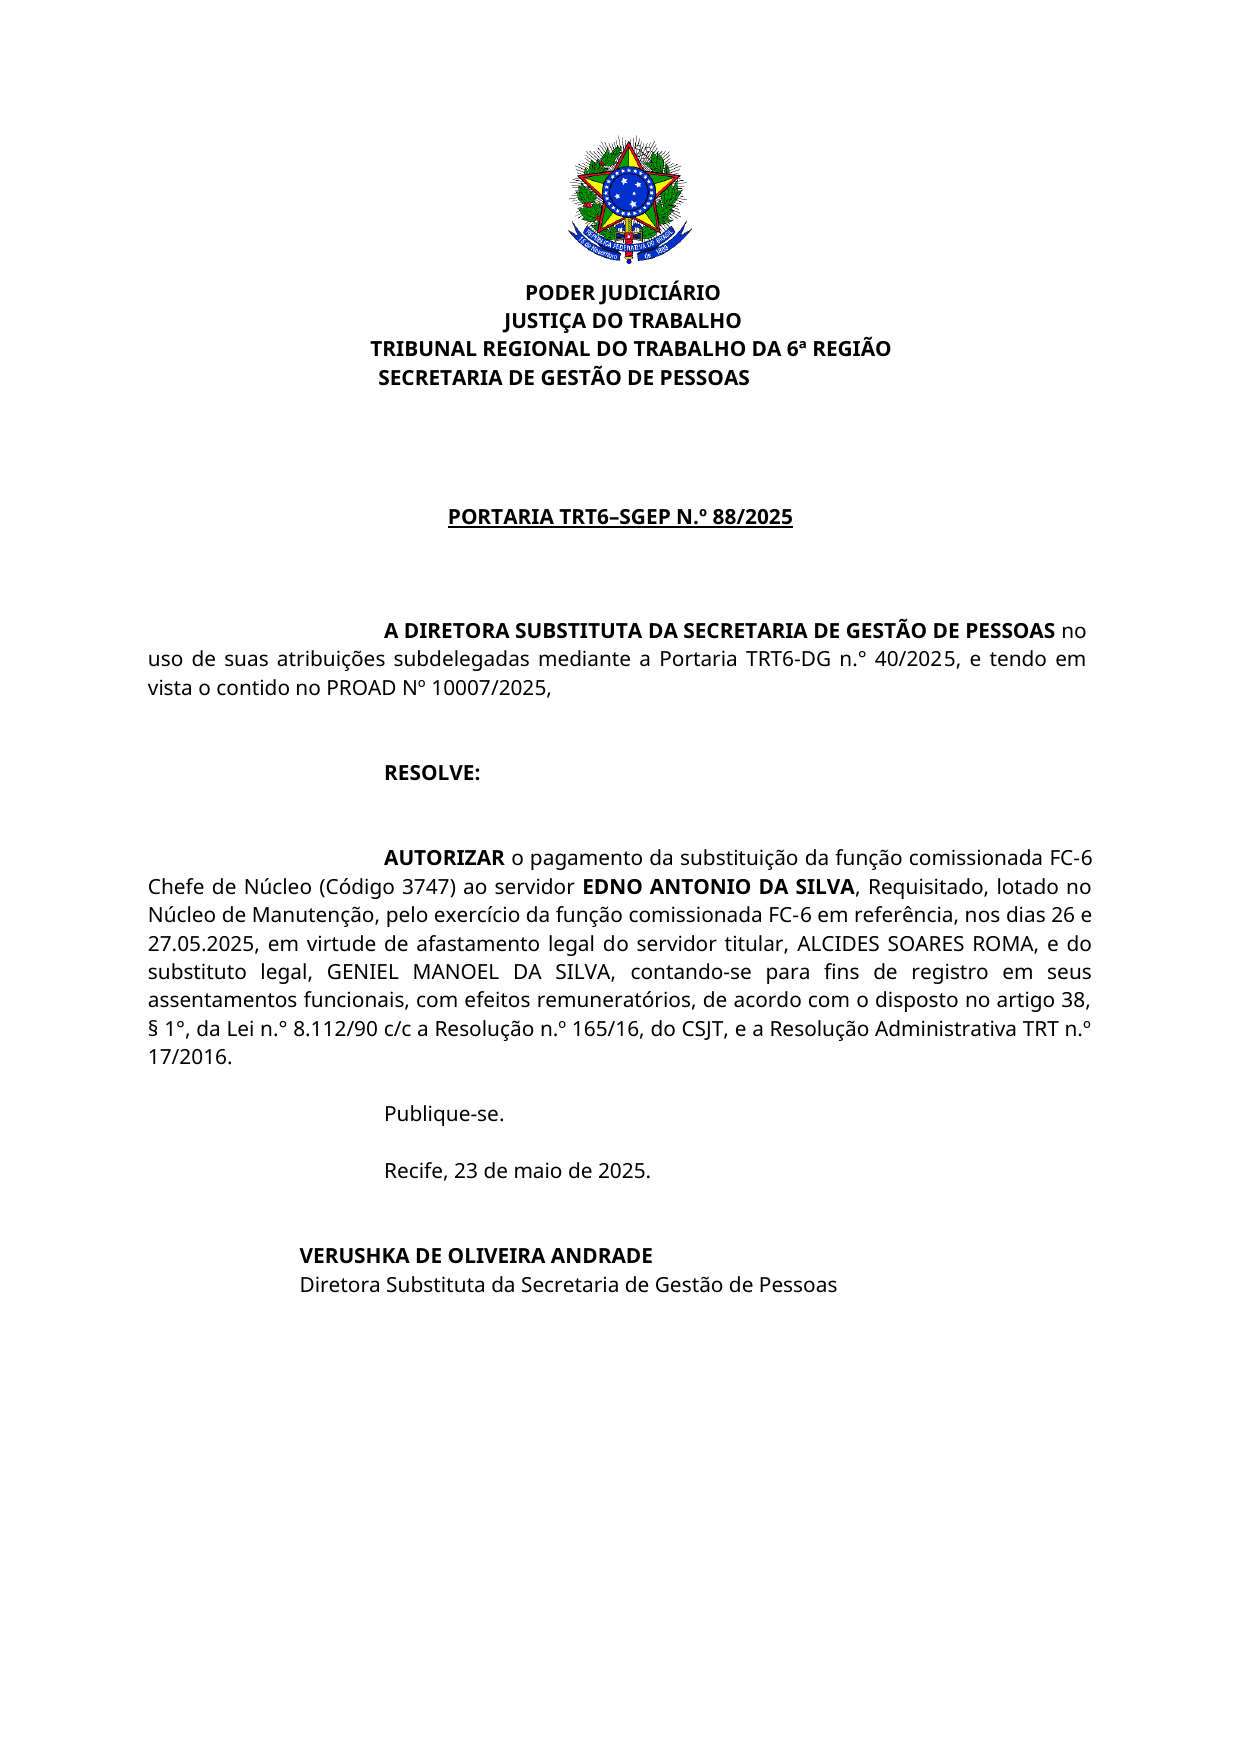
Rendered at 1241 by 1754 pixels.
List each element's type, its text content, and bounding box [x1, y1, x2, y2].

subtitle A DIRETORA SUBSTITUTA DA SECRETARIA DE GESTÃO DE PESSOAS no uso de suas atribuições subdelegadas mediante a Portaria TRT6-DG n.° 40/2025, e tendo em vista o contido no PROAD Nº 10007/2025, [148, 616, 1087, 701]
subtitle AUTORIZAR o pagamento da substituição da função comissionada FC-6 Chefe de Núcleo (Código 3747) ao servidor EDNO ANTONIO DA SILVA, Requisitado, lotado no Núcleo de Manutenção, pelo exercício da função comissionada FC-6 em referência, nos dias 26 e 27.05.2025, em virtude de afastamento legal do servidor titular, ALCIDES SOARES ROMA, e do substituto legal, GENIEL MANOEL DA SILVA, contando-se para fins de registro em seus assentamentos funcionais, com efeitos remuneratórios, de acordo com o disposto no artigo 38, § 1°, da Lei n.° 8.112/90 c/c a Resolução n.º 165/16, do CSJT, e a Resolução Administrativa TRT n.º 17/2016. [148, 843, 1092, 1071]
picture [561, 132, 695, 266]
subtitle TRIBUNAL REGIONAL DO TRABALHO DA 6ª REGIÃO [148, 334, 1092, 363]
subtitle SECRETARIA DE GESTÃO DE PESSOAS [148, 363, 1087, 391]
subtitle Diretora Substituta da Secretaria de Gestão de Pessoas [148, 1270, 1092, 1298]
subtitle VERUSHKA DE OLIVEIRA ANDRADE [148, 1242, 1092, 1270]
subtitle JUSTIÇA DO TRABALHO [148, 306, 1092, 334]
subtitle PODER JUDICIÁRIO [148, 278, 1092, 306]
subtitle Recife, 23 de maio de 2025. [148, 1156, 1092, 1185]
subtitle PORTARIA TRT6–SGEP N.º 88/2025 [148, 502, 1092, 531]
subtitle RESOLVE: [148, 758, 1087, 787]
subtitle Publique-se. [148, 1099, 1092, 1128]
